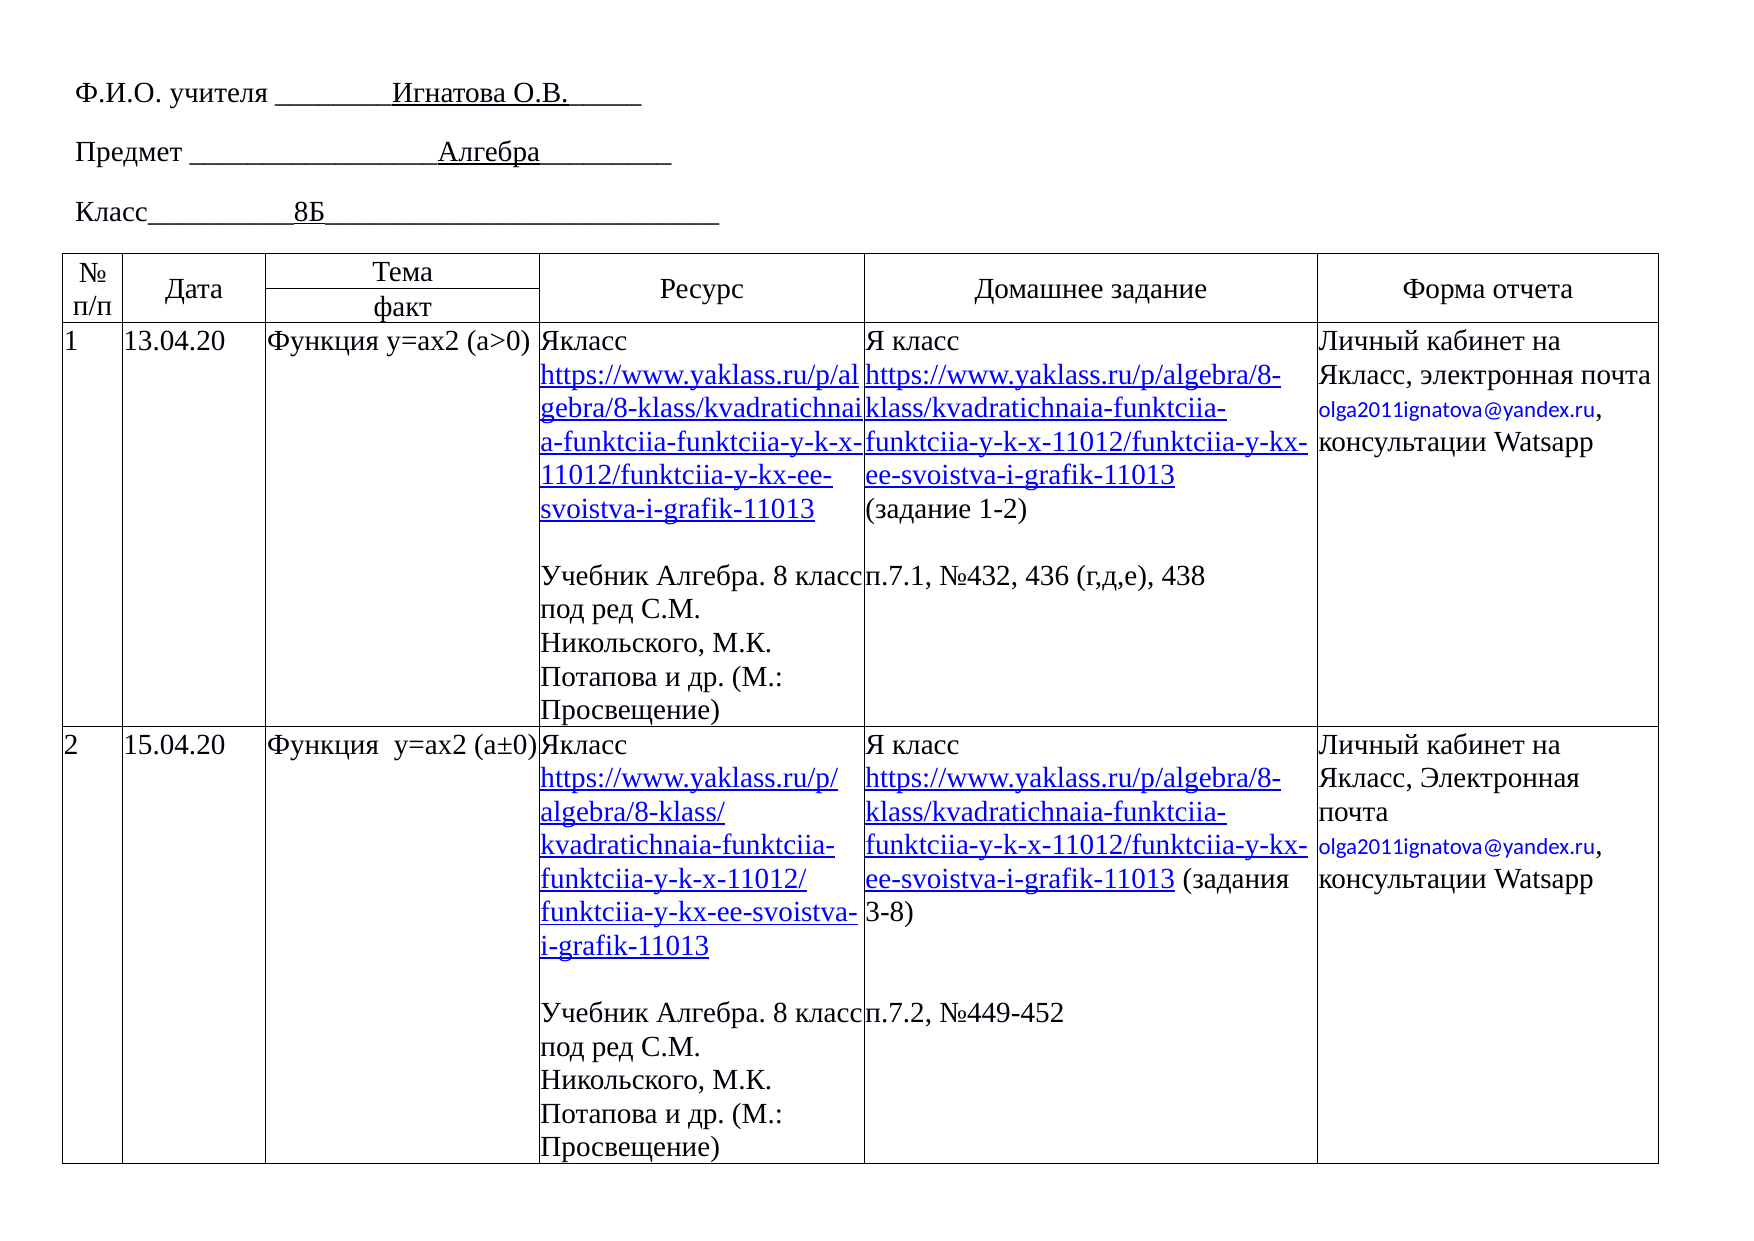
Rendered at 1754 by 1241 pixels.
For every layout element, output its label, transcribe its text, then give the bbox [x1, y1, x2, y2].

table_header Тема [266, 254, 539, 288]
table_cell Якласс https://www.yaklass.ru/p/algebra/8-klass/kvadratichnaia-funktciia-funktciia-y-k-x-11012/funktciia-y-kx-ee-svoistva-i-grafik-11013 Учебник Алгебра. 8 класс под ред С.М. Никольского, М.К. Потапова и др. (М.: Просвещение) [540, 323, 864, 726]
table_cell 13.04.20 [123, 323, 265, 726]
text Ф.И.О. учителя ________Игнатова О.В._____ [75, 75, 1679, 108]
table_cell Якласс https://www.yaklass.ru/p/algebra/8-klass/kvadratichnaia-funktciia-funktciia-y-k-x-11012/funktciia-y-kx-ee-svoistva-i-grafik-11013 Учебник Алгебра. 8 класс под ред С.М. Никольского, М.К. Потапова и др. (М.: Просвещение) [540, 727, 864, 1163]
table_header № п/п [63, 254, 122, 322]
table_cell факт [266, 289, 539, 322]
table_cell Функция y=ax2 (a±0) [266, 727, 539, 1163]
table_header Дата [123, 254, 265, 322]
table_header Форма отчета [1318, 254, 1658, 322]
table_cell Личный кабинет на Якласс, электронная почта olga2011ignatova@yandex.ru, консультации Watsapp [1318, 323, 1658, 726]
table_cell 1 [63, 323, 122, 726]
table_header Ресурс [540, 254, 864, 322]
table_cell Функция y=ax2 (a>0) [266, 323, 539, 726]
table_header Домашнее задание [865, 254, 1317, 322]
table_cell Я класс https://www.yaklass.ru/p/algebra/8-klass/kvadratichnaia-funktciia-funktciia-y-k-x-11012/funktciia-y-kx-ee-svoistva-i-grafik-11013 (задание 1-2) п.7.1, №432, 436 (г,д,е), 438 [865, 323, 1317, 726]
table_cell 15.04.20 [123, 727, 265, 1163]
table_cell Я класс https://www.yaklass.ru/p/algebra/8-klass/kvadratichnaia-funktciia-funktciia-y-k-x-11012/funktciia-y-kx-ee-svoistva-i-grafik-11013 (задания 3-8) п.7.2, №449-452 [865, 727, 1317, 1163]
table_cell 2 [63, 727, 122, 1163]
text Предмет _________________Алгебра_________ [75, 134, 1679, 168]
table_cell Личный кабинет на Якласс, Электронная почта olga2011ignatova@yandex.ru, консультации Watsapp [1318, 727, 1658, 1163]
text Класс__________8Б___________________________ [75, 194, 1679, 227]
